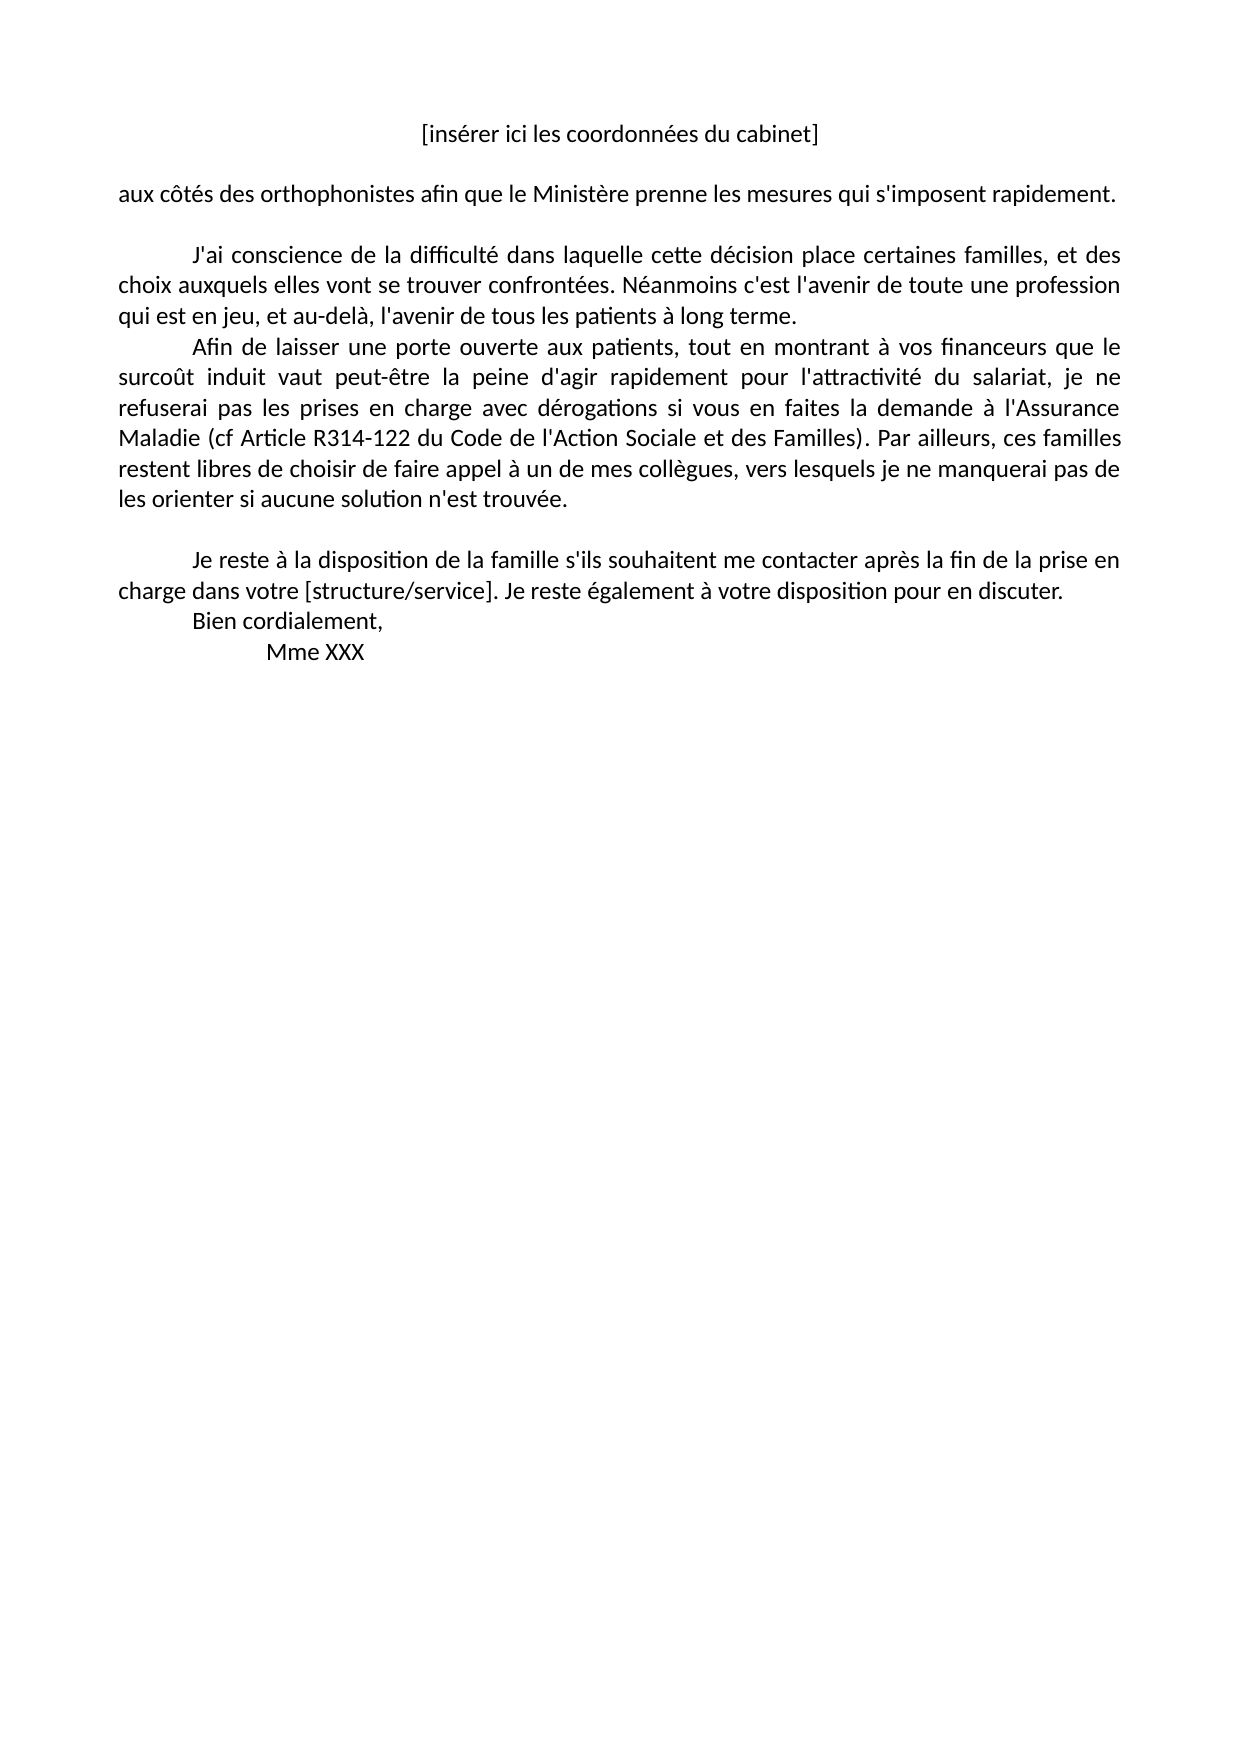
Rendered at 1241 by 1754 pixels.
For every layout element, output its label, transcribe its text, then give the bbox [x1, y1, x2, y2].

text Bien cordialement, [118, 605, 1122, 636]
text aux côtés des orthophonistes afin que le Ministère prenne les mesures qui s'imposent rapidement. [118, 178, 1122, 209]
text J'ai conscience de la difficulté dans laquelle cette décision place certaines familles, et des choix auxquels elles vont se trouver confrontées. Néanmoins c'est l'avenir de toute une profession qui est en jeu, et au-delà, l'avenir de tous les patients à long terme. [118, 239, 1122, 331]
text Je reste à la disposition de la famille s'ils souhaitent me contacter après la fin de la prise en charge dans votre [structure/service]. Je reste également à votre disposition pour en discuter. [118, 544, 1122, 605]
text Mme XXX [118, 636, 1122, 666]
text Afin de laisser une porte ouverte aux patients, tout en montrant à vos financeurs que le surcoût induit vaut peut-être la peine d'agir rapidement pour l'attractivité du salariat, je ne refuserai pas les prises en charge avec dérogations si vous en faites la demande à l'Assurance Maladie (cf Article R314-122 du Code de l'Action Sociale et des Familles). Par ailleurs, ces familles restent libres de choisir de faire appel à un de mes collègues, vers lesquels je ne manquerai pas de les orienter si aucune solution n'est trouvée. [118, 331, 1122, 514]
